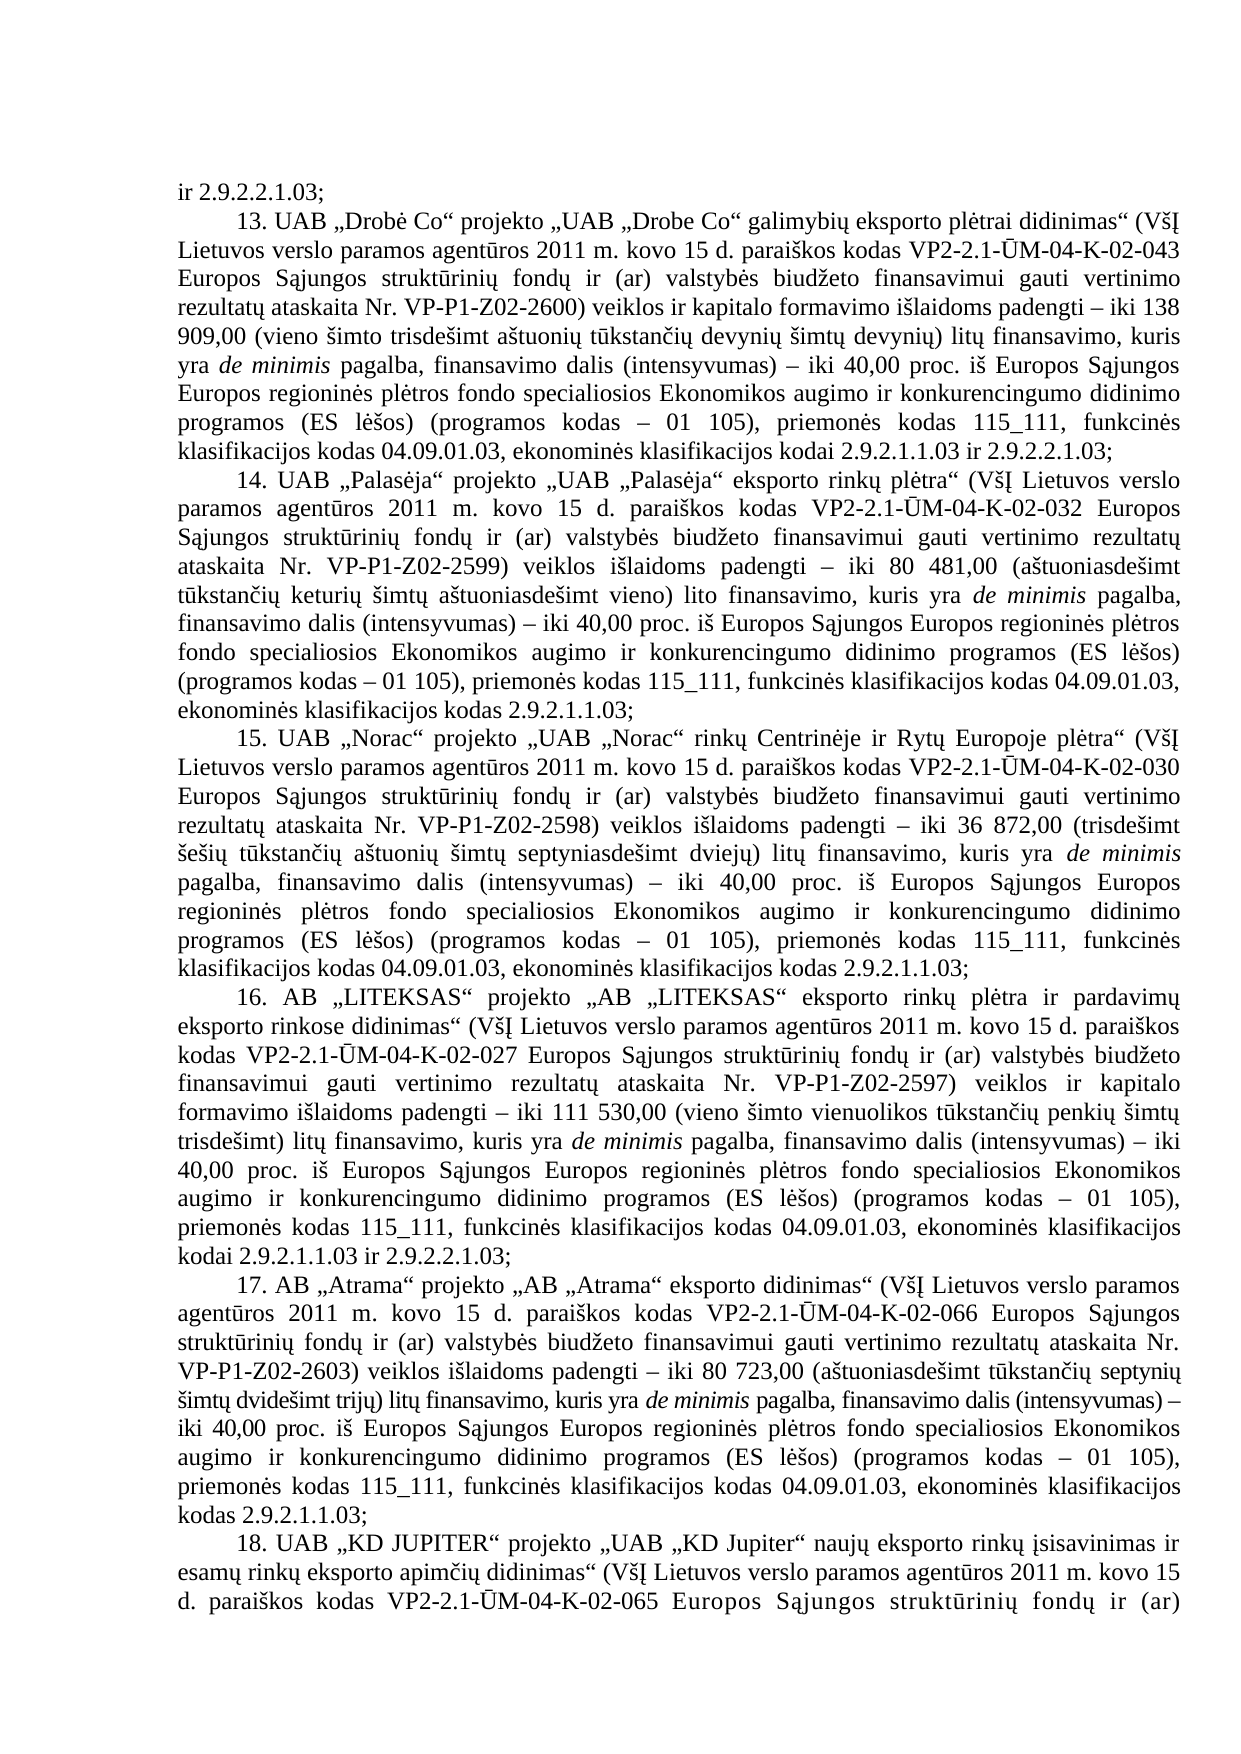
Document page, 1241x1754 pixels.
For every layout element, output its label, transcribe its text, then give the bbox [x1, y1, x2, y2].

text ir 2.9.2.2.1.03; [177, 177, 1181, 206]
text 14. UAB „Palasėja“ projekto „UAB „Palasėja“ eksporto rinkų plėtra“ (VšĮ Lietuvos verslo paramos agentūros 2011 m. kovo 15 d. paraiškos kodas VP2-2.1-ŪM-04-K-02-032 Europos Sąjungos struktūrinių fondų ir (ar) valstybės biudžeto finansavimui gauti vertinimo rezultatų ataskaita Nr. VP-P1-Z02-2599) veiklos išlaidoms padengti – iki 80 481,00 (aštuoniasdešimt tūkstančių keturių šimtų aštuoniasdešimt vieno) lito finansavimo, kuris yra de minimis pagalba, finansavimo dalis (intensyvumas) – iki 40,00 proc. iš Europos Sąjungos Europos regioninės plėtros fondo specialiosios Ekonomikos augimo ir konkurencingumo didinimo programos (ES lėšos) (programos kodas – 01 105), priemonės kodas 115_111, funkcinės klasifikacijos kodas 04.09.01.03, ekonominės klasifikacijos kodas 2.9.2.1.1.03; [177, 465, 1181, 723]
text 13. UAB „Drobė Co“ projekto „UAB „Drobe Co“ galimybių eksporto plėtrai didinimas“ (VšĮ Lietuvos verslo paramos agentūros 2011 m. kovo 15 d. paraiškos kodas VP2-2.1-ŪM-04-K-02-043 Europos Sąjungos struktūrinių fondų ir (ar) valstybės biudžeto finansavimui gauti vertinimo rezultatų ataskaita Nr. VP-P1-Z02-2600) veiklos ir kapitalo formavimo išlaidoms padengti – iki 138 909,00 (vieno šimto trisdešimt aštuonių tūkstančių devynių šimtų devynių) litų finansavimo, kuris yra de minimis pagalba, finansavimo dalis (intensyvumas) – iki 40,00 proc. iš Europos Sąjungos Europos regioninės plėtros fondo specialiosios Ekonomikos augimo ir konkurencingumo didinimo programos (ES lėšos) (programos kodas – 01 105), priemonės kodas 115_111, funkcinės klasifikacijos kodas 04.09.01.03, ekonominės klasifikacijos kodai 2.9.2.1.1.03 ir 2.9.2.2.1.03; [177, 206, 1181, 465]
text 16. AB „LITEKSAS“ projekto „AB „LITEKSAS“ eksporto rinkų plėtra ir pardavimų eksporto rinkose didinimas“ (VšĮ Lietuvos verslo paramos agentūros 2011 m. kovo 15 d. paraiškos kodas VP2-2.1-ŪM-04-K-02-027 Europos Sąjungos struktūrinių fondų ir (ar) valstybės biudžeto finansavimui gauti vertinimo rezultatų ataskaita Nr. VP-P1-Z02-2597) veiklos ir kapitalo formavimo išlaidoms padengti – iki 111 530,00 (vieno šimto vienuolikos tūkstančių penkių šimtų trisdešimt) litų finansavimo, kuris yra de minimis pagalba, finansavimo dalis (intensyvumas) – iki 40,00 proc. iš Europos Sąjungos Europos regioninės plėtros fondo specialiosios Ekonomikos augimo ir konkurencingumo didinimo programos (ES lėšos) (programos kodas – 01 105), priemonės kodas 115_111, funkcinės klasifikacijos kodas 04.09.01.03, ekonominės klasifikacijos kodai 2.9.2.1.1.03 ir 2.9.2.2.1.03; [177, 982, 1181, 1270]
text 17. AB „Atrama“ projekto „AB „Atrama“ eksporto didinimas“ (VšĮ Lietuvos verslo paramos agentūros 2011 m. kovo 15 d. paraiškos kodas VP2-2.1-ŪM-04-K-02-066 Europos Sąjungos struktūrinių fondų ir (ar) valstybės biudžeto finansavimui gauti vertinimo rezultatų ataskaita Nr. VP-P1-Z02-2603) veiklos išlaidoms padengti – iki 80 723,00 (aštuoniasdešimt tūkstančių septynių šimtų dvidešimt trijų) litų finansavimo, kuris yra de minimis pagalba, finansavimo dalis (intensyvumas) – iki 40,00 proc. iš Europos Sąjungos Europos regioninės plėtros fondo specialiosios Ekonomikos augimo ir konkurencingumo didinimo programos (ES lėšos) (programos kodas – 01 105), priemonės kodas 115_111, funkcinės klasifikacijos kodas 04.09.01.03, ekonominės klasifikacijos kodas 2.9.2.1.1.03; [177, 1270, 1181, 1528]
text 15. UAB „Norac“ projekto „UAB „Norac“ rinkų Centrinėje ir Rytų Europoje plėtra“ (VšĮ Lietuvos verslo paramos agentūros 2011 m. kovo 15 d. paraiškos kodas VP2-2.1-ŪM-04-K-02-030 Europos Sąjungos struktūrinių fondų ir (ar) valstybės biudžeto finansavimui gauti vertinimo rezultatų ataskaita Nr. VP-P1-Z02-2598) veiklos išlaidoms padengti – iki 36 872,00 (trisdešimt šešių tūkstančių aštuonių šimtų septyniasdešimt dviejų) litų finansavimo, kuris yra de minimis pagalba, finansavimo dalis (intensyvumas) – iki 40,00 proc. iš Europos Sąjungos Europos regioninės plėtros fondo specialiosios Ekonomikos augimo ir konkurencingumo didinimo programos (ES lėšos) (programos kodas – 01 105), priemonės kodas 115_111, funkcinės klasifikacijos kodas 04.09.01.03, ekonominės klasifikacijos kodas 2.9.2.1.1.03; [177, 723, 1181, 982]
text 18. UAB „KD JUPITER“ projekto „UAB „KD Jupiter“ naujų eksporto rinkų įsisavinimas ir esamų rinkų eksporto apimčių didinimas“ (VšĮ Lietuvos verslo paramos agentūros 2011 m. kovo 15 d. paraiškos kodas VP2-2.1-ŪM-04-K-02-065 Europos Sąjungos struktūrinių fondų ir (ar) [177, 1528, 1181, 1615]
